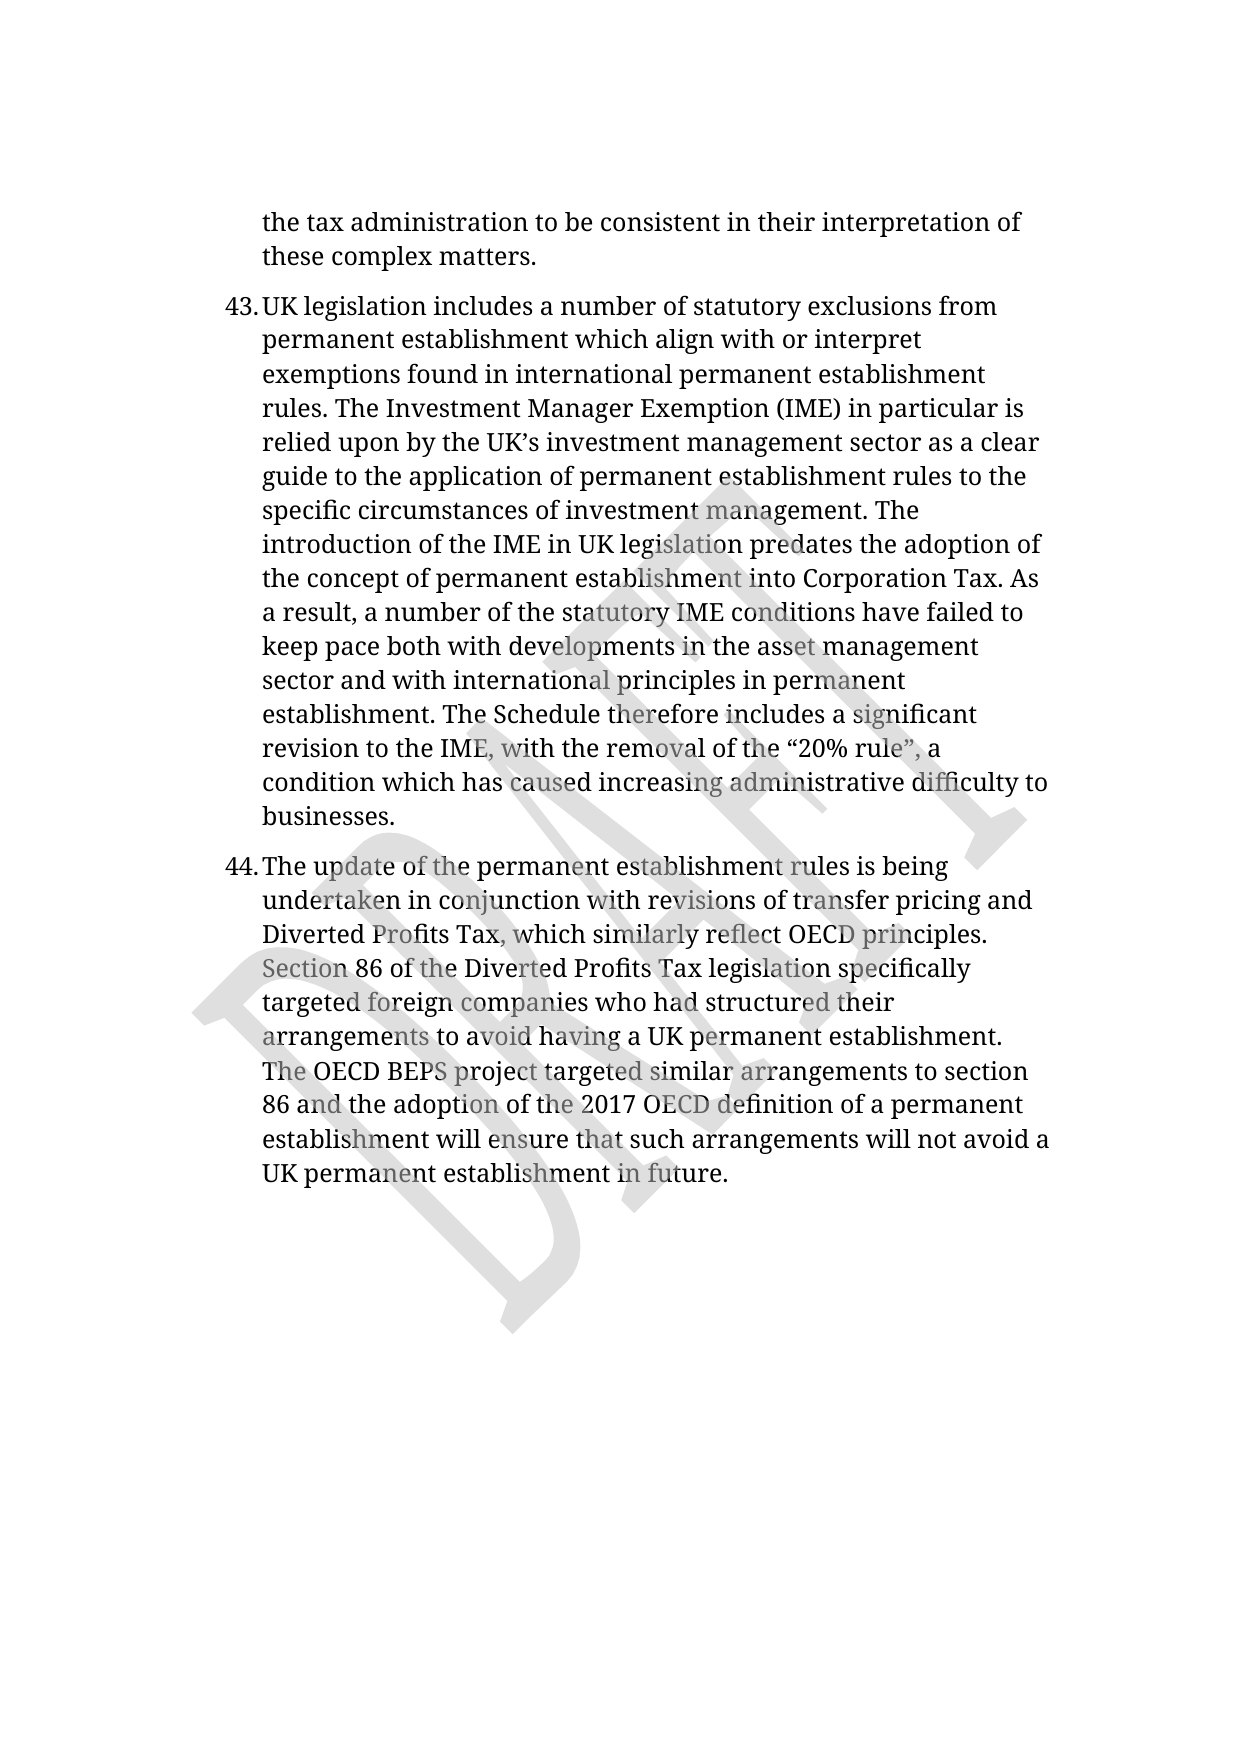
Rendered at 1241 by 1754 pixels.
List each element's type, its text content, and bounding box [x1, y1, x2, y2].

list The update of the permanent establishment rules is being undertaken in conjunction with revisions of transfer pricing and Diverted Profits Tax, which similarly reflect OECD principles. Section 86 of the Diverted Profits Tax legislation specifically targeted foreign companies who had structured their arrangements to avoid having a UK permanent establishment. The OECD BEPS project targeted similar arrangements to section 86 and the adoption of the 2017 OECD definition of a permanent establishment will ensure that such arrangements will not avoid a UK permanent establishment in future. [653, 849, 858, 983]
list the tax administration to be consistent in their interpretation of these complex matters. [225, 204, 1053, 272]
list The update of the permanent establishment rules is being undertaken in conjunction with revisions of transfer pricing and Diverted Profits Tax, which similarly reflect OECD principles. Section 86 of the Diverted Profits Tax legislation specifically targeted foreign companies who had structured their arrangements to avoid having a UK permanent establishment. The OECD BEPS project targeted similar arrangements to section 86 and the adoption of the 2017 OECD definition of a permanent establishment will ensure that such arrangements will not avoid a UK permanent establishment in future. [436, 849, 733, 1100]
list The update of the permanent establishment rules is being undertaken in conjunction with revisions of transfer pricing and Diverted Profits Tax, which similarly reflect OECD principles. Section 86 of the Diverted Profits Tax legislation specifically targeted foreign companies who had structured their arrangements to avoid having a UK permanent establishment. The OECD BEPS project targeted similar arrangements to section 86 and the adoption of the 2017 OECD definition of a permanent establishment will ensure that such arrangements will not avoid a UK permanent establishment in future. [364, 862, 522, 1021]
list The update of the permanent establishment rules is being undertaken in conjunction with revisions of transfer pricing and Diverted Profits Tax, which similarly reflect OECD principles. Section 86 of the Diverted Profits Tax legislation specifically targeted foreign companies who had structured their arrangements to avoid having a UK permanent establishment. The OECD BEPS project targeted similar arrangements to section 86 and the adoption of the 2017 OECD definition of a permanent establishment will ensure that such arrangements will not avoid a UK permanent establishment in future. [225, 1020, 394, 1189]
list The update of the permanent establishment rules is being undertaken in conjunction with revisions of transfer pricing and Diverted Profits Tax, which similarly reflect OECD principles. Section 86 of the Diverted Profits Tax legislation specifically targeted foreign companies who had structured their arrangements to avoid having a UK permanent establishment. The OECD BEPS project targeted similar arrangements to section 86 and the adoption of the 2017 OECD definition of a permanent establishment will ensure that such arrangements will not avoid a UK permanent establishment in future. [244, 979, 534, 1189]
list The update of the permanent establishment rules is being undertaken in conjunction with revisions of transfer pricing and Diverted Profits Tax, which similarly reflect OECD principles. Section 86 of the Diverted Profits Tax legislation specifically targeted foreign companies who had structured their arrangements to avoid having a UK permanent establishment. The OECD BEPS project targeted similar arrangements to section 86 and the adoption of the 2017 OECD definition of a permanent establishment will ensure that such arrangements will not avoid a UK permanent establishment in future. [225, 849, 626, 1189]
list The update of the permanent establishment rules is being undertaken in conjunction with revisions of transfer pricing and Diverted Profits Tax, which similarly reflect OECD principles. Section 86 of the Diverted Profits Tax legislation specifically targeted foreign companies who had structured their arrangements to avoid having a UK permanent establishment. The OECD BEPS project targeted similar arrangements to section 86 and the adoption of the 2017 OECD definition of a permanent establishment will ensure that such arrangements will not avoid a UK permanent establishment in future. [524, 849, 1053, 1189]
list UK legislation includes a number of statutory exclusions from permanent establishment which align with or interpret exemptions found in international permanent establishment rules. The Investment Manager Exemption (IME) in particular is relied upon by the UK’s investment management sector as a clear guide to the application of permanent establishment rules to the specific circumstances of investment management. The introduction of the IME in UK legislation predates the adoption of the concept of permanent establishment into Corporation Tax. As a result, a number of the statutory IME conditions have failed to keep pace both with developments in the asset management sector and with international principles in permanent establishment. The Schedule therefore includes a significant revision to the IME, with the removal of the “20% rule”, a condition which has caused increasing administrative difficulty to businesses. [225, 288, 1053, 833]
